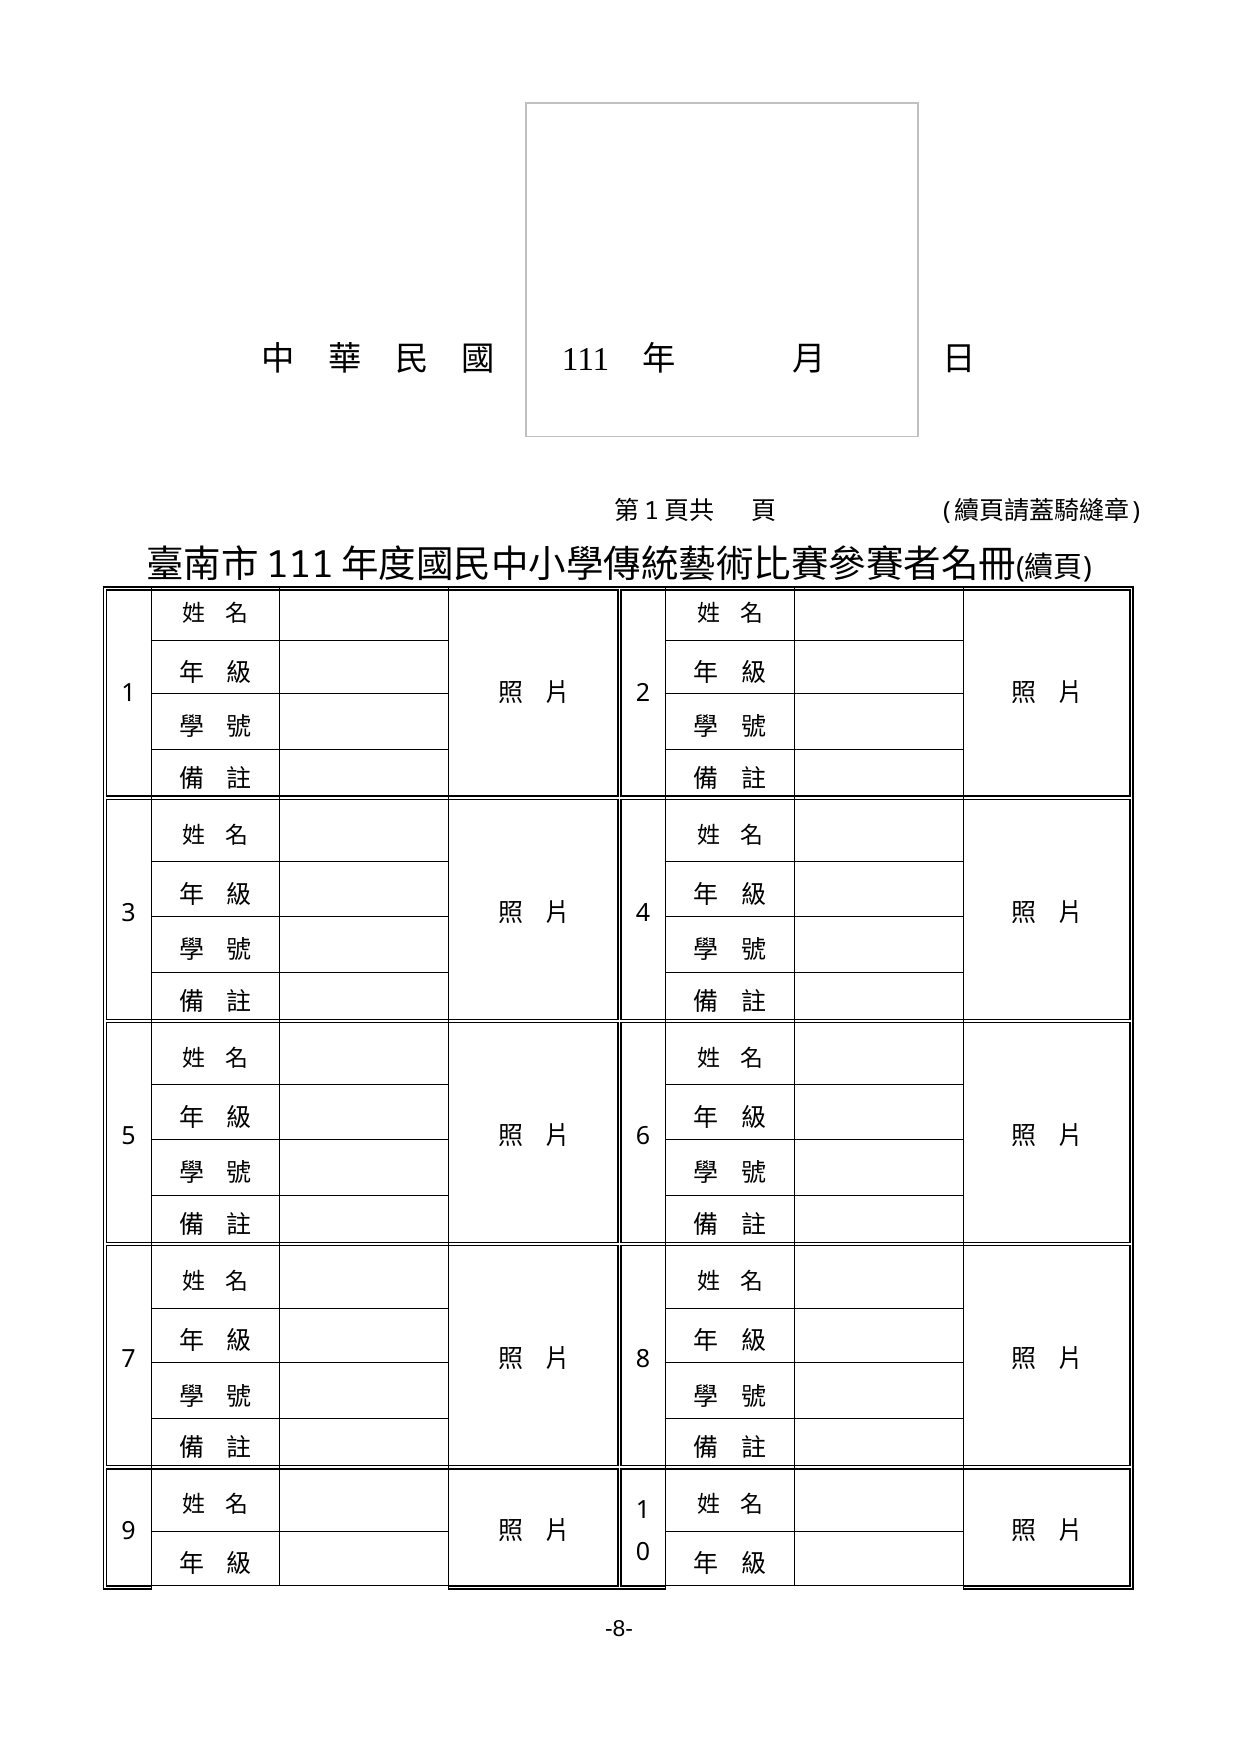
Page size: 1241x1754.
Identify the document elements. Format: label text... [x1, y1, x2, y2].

table_cell 學 號 [666, 694, 794, 749]
text 中 華 民 國 111 年 月 日 [94, 332, 525, 380]
table_cell [795, 1246, 963, 1307]
table_cell 姓 名 [666, 1470, 794, 1531]
table_cell 學 號 [152, 917, 279, 972]
table_cell 年 級 [666, 641, 794, 692]
table_cell [795, 1363, 963, 1418]
table_cell 年 級 [152, 862, 279, 916]
table_cell 4 [622, 800, 665, 1018]
table_header 照 片 [964, 591, 1129, 795]
table_cell [280, 973, 448, 1018]
table_cell [280, 694, 448, 749]
text 第1頁共 頁 (續頁請蓋騎縫章) [94, 490, 1144, 526]
table_cell 備 註 [666, 973, 794, 1018]
table_cell 10 [622, 1470, 665, 1585]
table_cell 學 號 [666, 1363, 794, 1418]
table_cell [795, 1085, 963, 1139]
table_header 2 [622, 591, 665, 795]
table_cell 備 註 [152, 973, 279, 1018]
table_cell [795, 917, 963, 972]
table_header 照 片 [449, 591, 617, 795]
table_cell [795, 750, 963, 795]
table_cell [795, 973, 963, 1018]
table_cell [795, 1140, 963, 1195]
text 中 華 民 國 111 年 月 日 [919, 332, 1144, 380]
table_header 姓 名 [152, 591, 279, 640]
table_cell [280, 1196, 448, 1242]
table_cell 6 [622, 1023, 665, 1242]
table_cell 年 級 [152, 641, 279, 692]
table_cell [280, 1470, 448, 1531]
table_cell 備 註 [152, 1419, 279, 1465]
table_cell [280, 800, 448, 861]
table_cell 學 號 [152, 1363, 279, 1418]
table_cell 姓 名 [152, 1470, 279, 1531]
table_cell [795, 1309, 963, 1362]
table_cell 備 註 [152, 750, 279, 795]
table_cell 年 級 [152, 1309, 279, 1362]
table_cell 姓 名 [152, 1023, 279, 1084]
table_cell [795, 1419, 963, 1465]
table_cell [795, 1470, 963, 1531]
table_cell [280, 1532, 448, 1585]
table_cell [795, 800, 963, 861]
table_cell 照 片 [449, 1023, 617, 1242]
table_cell 備 註 [666, 1419, 794, 1465]
table_cell 照 片 [449, 800, 617, 1018]
table_cell [280, 917, 448, 972]
table_cell 年 級 [666, 1309, 794, 1362]
table_cell [280, 1246, 448, 1307]
table_cell 7 [107, 1246, 151, 1465]
table_cell 5 [107, 1023, 151, 1242]
table_cell 姓 名 [152, 800, 279, 861]
table_header 1 [107, 591, 151, 795]
table_cell [280, 1023, 448, 1084]
table_cell 照 片 [449, 1470, 617, 1585]
table_cell 姓 名 [666, 1246, 794, 1307]
table_cell 備 註 [666, 750, 794, 795]
table_cell 8 [622, 1246, 665, 1465]
table_cell 年 級 [152, 1085, 279, 1139]
table_cell 照 片 [964, 1246, 1129, 1465]
table_cell 年 級 [152, 1532, 279, 1585]
table_cell 3 [107, 800, 151, 1018]
table_cell 照 片 [964, 800, 1129, 1018]
table_cell [795, 862, 963, 916]
table_cell 照 片 [449, 1246, 617, 1465]
table_cell [795, 1532, 963, 1585]
table_cell [280, 1085, 448, 1139]
table_cell [795, 641, 963, 692]
table_cell 姓 名 [666, 1023, 794, 1084]
table_cell 照 片 [964, 1023, 1129, 1242]
table_cell 學 號 [152, 1140, 279, 1195]
table_cell 年 級 [666, 1085, 794, 1139]
table_cell [280, 862, 448, 916]
table_cell [280, 641, 448, 692]
table_cell 年 級 [666, 862, 794, 916]
table_cell 學 號 [152, 694, 279, 749]
table_cell [795, 694, 963, 749]
text 臺南市111年度國民中小學傳統藝術比賽參賽者名冊(續頁) [94, 544, 1144, 586]
table_header [280, 591, 448, 640]
table_cell 備 註 [666, 1196, 794, 1242]
table_cell [280, 750, 448, 795]
table_cell [795, 1023, 963, 1084]
table_cell [280, 1419, 448, 1465]
table_cell 姓 名 [666, 800, 794, 861]
table_cell 備 註 [152, 1196, 279, 1242]
table_cell 學 號 [666, 1140, 794, 1195]
table_cell 9 [107, 1470, 151, 1585]
table_cell [280, 1363, 448, 1418]
table_cell 年 級 [666, 1532, 794, 1585]
table_cell 照 片 [964, 1470, 1129, 1585]
table_header [795, 591, 963, 640]
table_cell [280, 1140, 448, 1195]
table_header 姓 名 [666, 591, 794, 640]
table_cell [795, 1196, 963, 1242]
table_cell 學 號 [666, 917, 794, 972]
table_cell 姓 名 [152, 1246, 279, 1307]
table_cell [280, 1309, 448, 1362]
